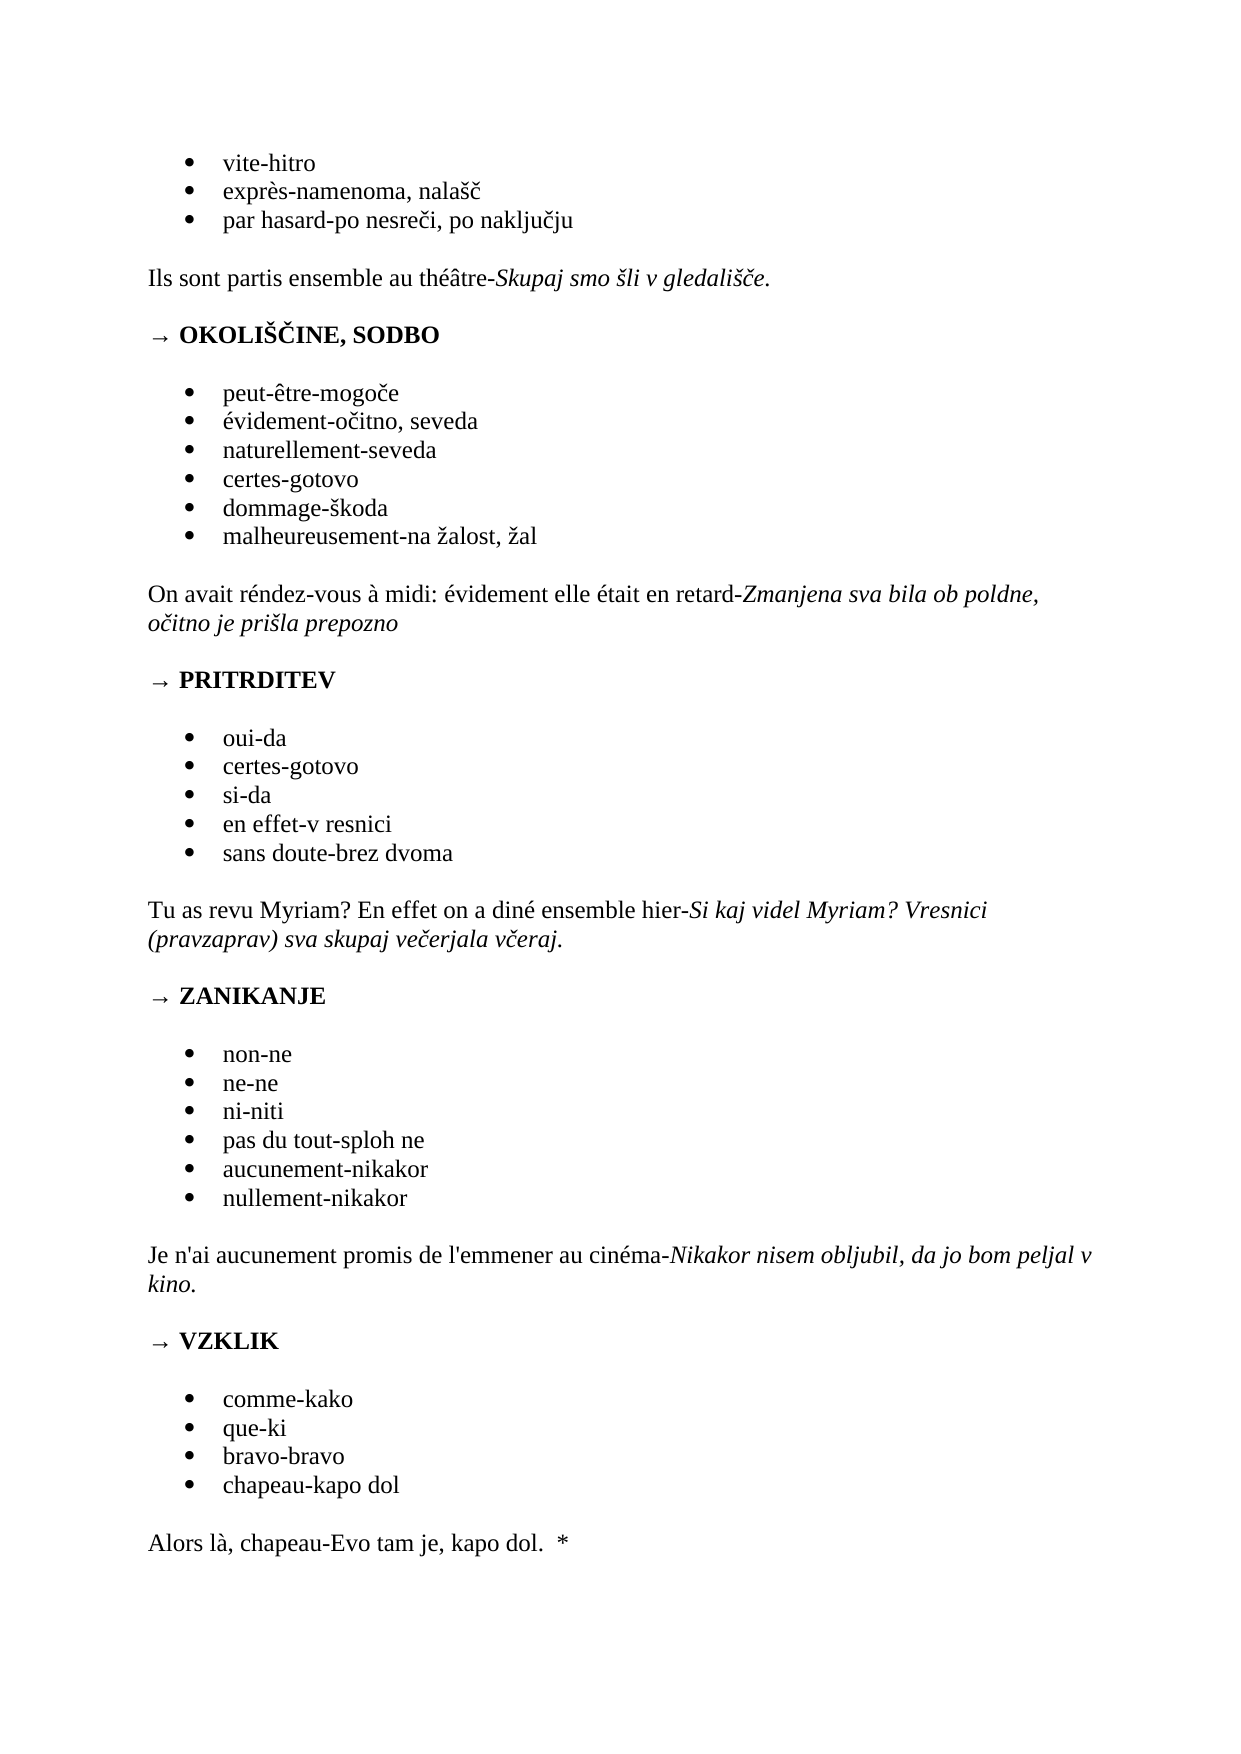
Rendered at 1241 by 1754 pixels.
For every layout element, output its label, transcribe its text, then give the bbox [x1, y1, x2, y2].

list certes-gotovo [185, 751, 1093, 780]
list évidement-očitno, seveda [185, 406, 1093, 435]
text Je n'ai aucunement promis de l'emmener au cinéma-Nikakor nisem obljubil, da jo bom peljal v kino. [148, 1240, 1093, 1298]
list non-ne [185, 1039, 1093, 1068]
list si-da [185, 780, 1093, 809]
list naturellement-seveda [185, 435, 1093, 464]
list sans doute-brez dvoma [185, 838, 1093, 866]
text → ZANIKANJE [148, 981, 1093, 1010]
list malheureusement-na žalost, žal [185, 521, 1093, 550]
list par hasard-po nesreči, po naključju [185, 205, 1093, 234]
list ni-niti [185, 1096, 1093, 1125]
text → OKOLIŠČINE, SODBO [148, 320, 1093, 349]
list certes-gotovo [185, 464, 1093, 493]
text Tu as revu Myriam? En effet on a diné ensemble hier-Si kaj videl Myriam? Vresnici (pravzaprav) sva skupaj večerjala včeraj. [148, 895, 1093, 953]
list oui-da [185, 723, 1093, 751]
list dommage-škoda [185, 493, 1093, 521]
list chapeau-kapo dol [185, 1470, 1093, 1499]
list vite-hitro [185, 148, 1093, 176]
text → VZKLIK [148, 1326, 1093, 1355]
list en effet-v resnici [185, 809, 1093, 838]
list bravo-bravo [185, 1441, 1093, 1470]
list aucunement-nikakor [185, 1154, 1093, 1183]
list ne-ne [185, 1068, 1093, 1096]
list pas du tout-sploh ne [185, 1125, 1093, 1154]
list peut-être-mogoče [185, 378, 1093, 406]
list comme-kako [185, 1384, 1093, 1413]
text Alors là, chapeau-Evo tam je, kapo dol. * [148, 1528, 1093, 1556]
text On avait réndez-vous à midi: évidement elle était en retard-Zmanjena sva bila ob poldne, očitno je prišla prepozno [148, 579, 1093, 636]
list que-ki [185, 1413, 1093, 1441]
list exprès-namenoma, nalašč [185, 176, 1093, 205]
text Ils sont partis ensemble au théâtre-Skupaj smo šli v gledališče. [148, 263, 1093, 291]
text → PRITRDITEV [148, 665, 1093, 694]
list nullement-nikakor [185, 1183, 1093, 1211]
